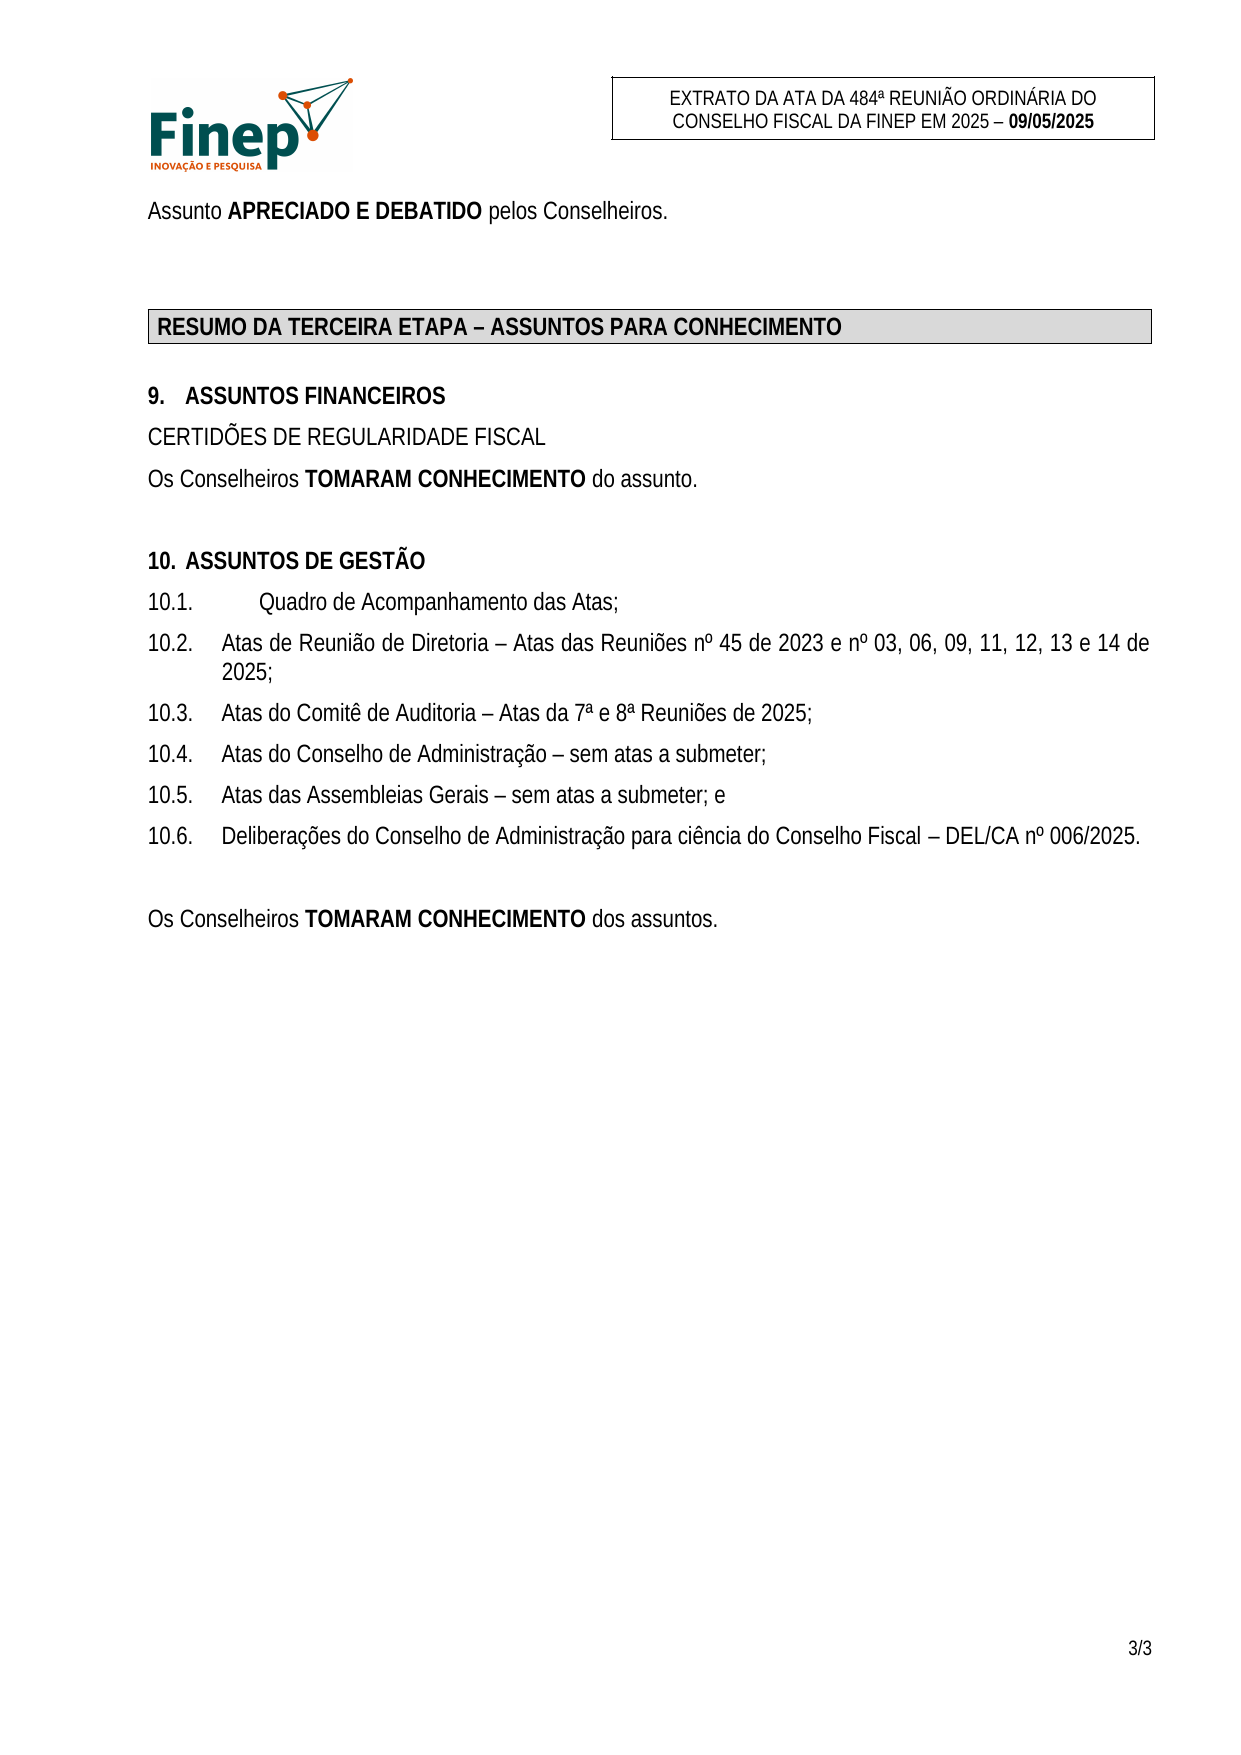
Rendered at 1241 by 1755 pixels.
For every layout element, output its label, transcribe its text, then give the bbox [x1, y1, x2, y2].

text RESUMO DA TERCEIRA ETAPA – ASSUNTOS PARA CONHECIMENTO [149, 310, 1151, 343]
list Quadro de Acompanhamento das Atas; [148, 587, 1152, 616]
text Os Conselheiros TOMARAM CONHECIMENTO do assunto. [148, 463, 1152, 492]
list ASSUNTOS DE GESTÃO [148, 546, 1152, 574]
text Os Conselheiros TOMARAM CONHECIMENTO dos assuntos. [148, 904, 1152, 932]
text 10.4. Atas do Conselho de Administração – sem atas a submeter; [148, 739, 1152, 768]
text Assunto APRECIADO E DEBATIDO pelos Conselheiros. [148, 196, 1152, 225]
text 10.5. Atas das Assembleias Gerais – sem atas a submeter; e [148, 780, 1152, 809]
text 10.3. Atas do Comitê de Auditoria – Atas da 7ª e 8ª Reuniões de 2025; [148, 698, 1152, 727]
text 10.6. Deliberações do Conselho de Administração para ciência do Conselho Fiscal – DEL/CA nº 006/2025. [148, 821, 1152, 850]
text 10.2. Atas de Reunião de Diretoria – Atas das Reuniões nº 45 de 2023 e nº 03, 06, 09, 11, 12, 13 e 14 de 2025; [148, 628, 1152, 685]
list ASSUNTOS FINANCEIROS [148, 381, 1152, 410]
text CERTIDÕES DE REGULARIDADE FISCAL [148, 422, 1152, 451]
